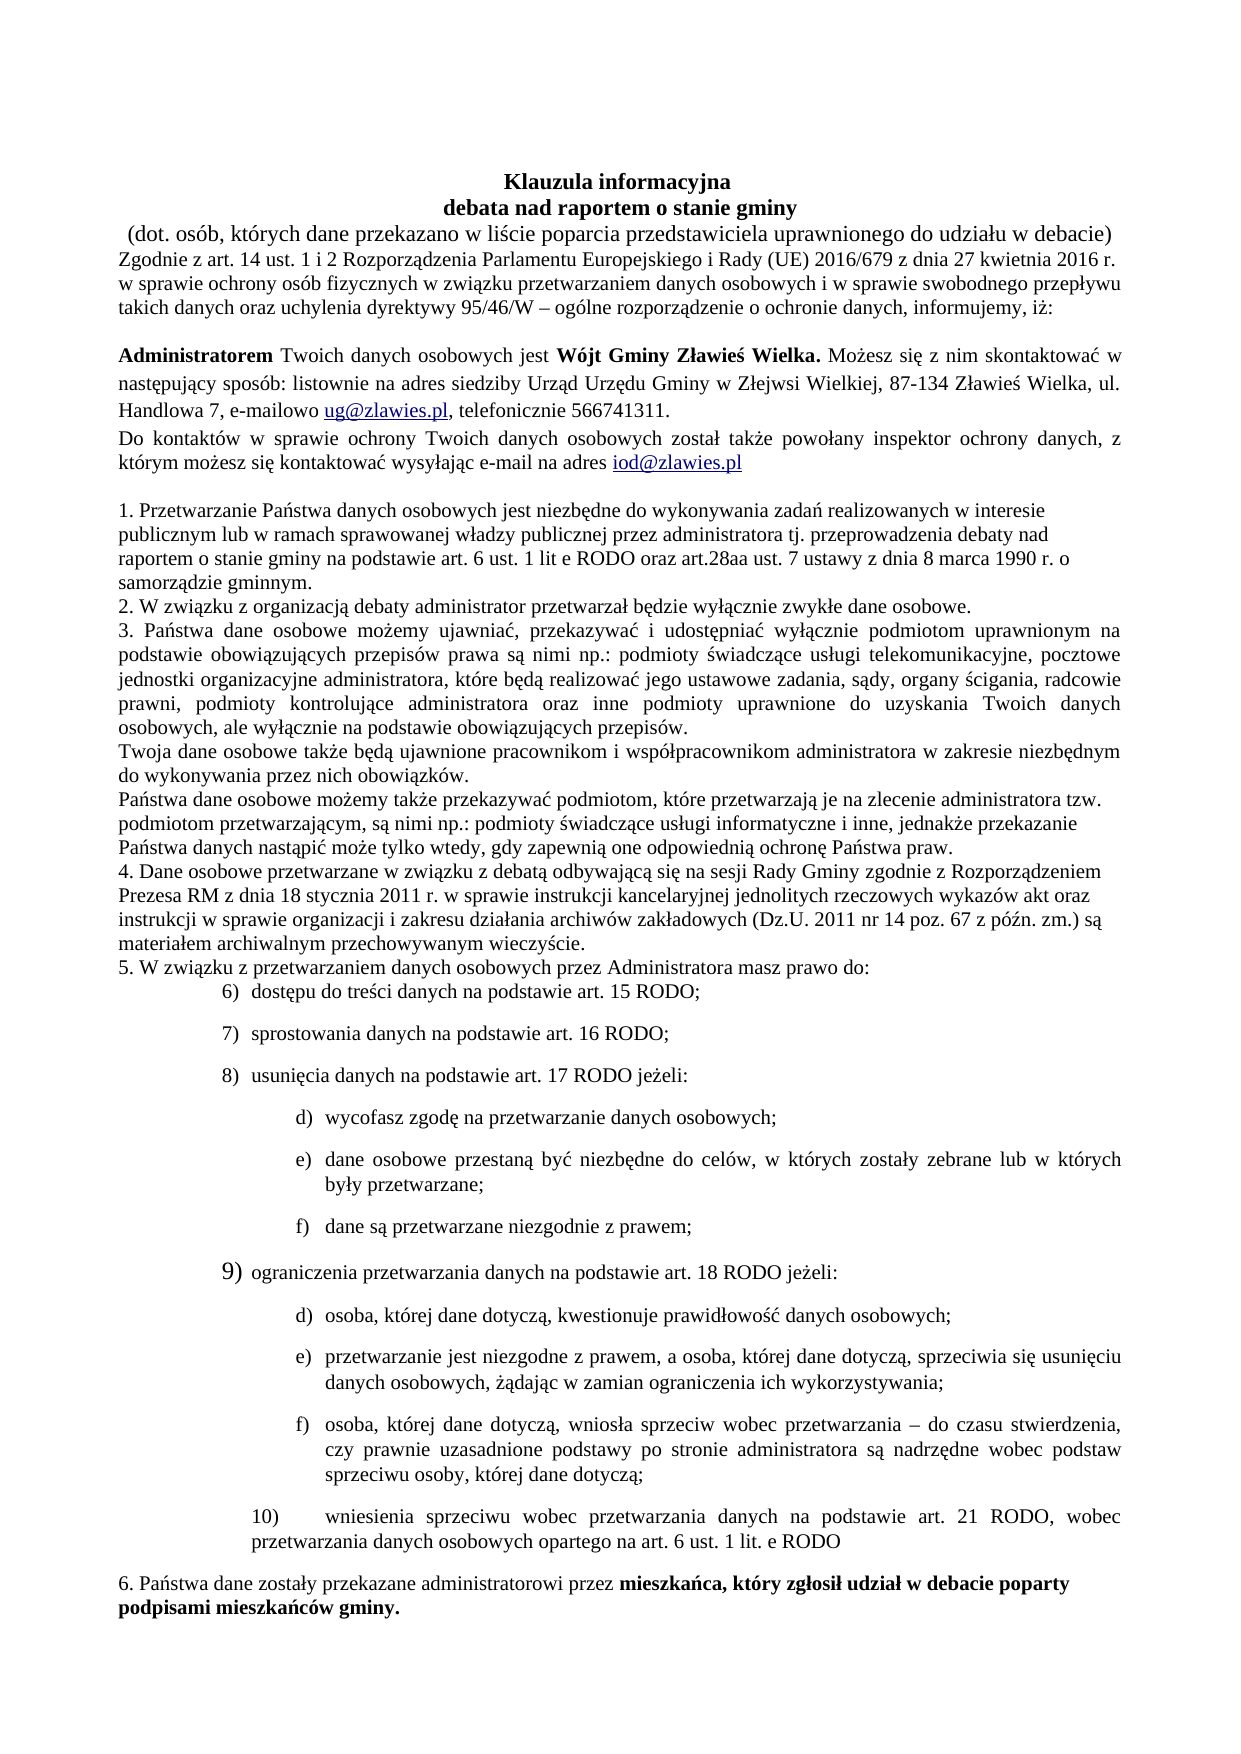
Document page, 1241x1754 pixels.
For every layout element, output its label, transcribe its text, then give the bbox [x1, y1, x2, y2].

list dane osobowe przestaną być niezbędne do celów, w których zostały zebrane lub w których były przetwarzane; [295, 1147, 1122, 1196]
text Zgodnie z art. 14 ust. 1 i 2 Rozporządzenia Parlamentu Europejskiego i Rady (UE) 2016/679 z dnia 27 kwietnia 2016 r. w sprawie ochrony osób fizycznych w związku przetwarzaniem danych osobowych i w sprawie swobodnego przepływu takich danych oraz uchylenia dyrektywy 95/46/W – ogólne rozporządzenie o ochronie danych, informujemy, iż: [118, 247, 1122, 319]
list osoba, której dane dotyczą, wniosła sprzeciw wobec przetwarzania – do czasu stwierdzenia, czy prawnie uzasadnione podstawy po stronie administratora są nadrzędne wobec podstaw sprzeciwu osoby, której dane dotyczą; [295, 1411, 1122, 1486]
text 1. Przetwarzanie Państwa danych osobowych jest niezbędne do wykonywania zadań realizowanych w interesie publicznym lub w ramach sprawowanej władzy publicznej przez administratora tj. przeprowadzenia debaty nad raportem o stanie gminy na podstawie art. 6 ust. 1 lit e RODO oraz art.28aa ust. 7 ustawy z dnia 8 marca 1990 r. o samorządzie gminnym. [118, 498, 1122, 594]
list ograniczenia przetwarzania danych na podstawie art. 18 RODO jeżeli: [222, 1256, 1122, 1284]
text debata nad raportem o stanie gminy [118, 194, 1122, 220]
list wycofasz zgodę na przetwarzanie danych osobowych; [295, 1105, 1122, 1129]
text 3. Państwa dane osobowe możemy ujawniać, przekazywać i udostępniać wyłącznie podmiotom uprawnionym na podstawie obowiązujących przepisów prawa są nimi np.: podmioty świadczące usługi telekomunikacyjne, pocztowe jednostki organizacyjne administratora, które będą realizować jego ustawowe zadania, sądy, organy ścigania, radcowie prawni, podmioty kontrolujące administratora oraz inne podmioty uprawnione do uzyskania Twoich danych osobowych, ale wyłącznie na podstawie obowiązujących przepisów. [118, 618, 1122, 739]
list dane są przetwarzane niezgodnie z prawem; [295, 1214, 1122, 1238]
list usunięcia danych na podstawie art. 17 RODO jeżeli: [222, 1063, 1122, 1087]
list dostępu do treści danych na podstawie art. 15 RODO; [222, 979, 1122, 1003]
list sprostowania danych na podstawie art. 16 RODO; [222, 1021, 1122, 1045]
list osoba, której dane dotyczą, kwestionuje prawidłowość danych osobowych; [295, 1302, 1122, 1327]
list wniesienia sprzeciwu wobec przetwarzania danych na podstawie art. 21 RODO, wobec przetwarzania danych osobowych opartego na art. 6 ust. 1 lit. e RODO [251, 1504, 1122, 1553]
text 6. Państwa dane zostały przekazane administratorowi przez mieszkańca, który zgłosił udział w debacie poparty podpisami mieszkańców gminy. [118, 1571, 1122, 1619]
text Do kontaktów w sprawie ochrony Twoich danych osobowych został także powołany inspektor ochrony danych, z którym możesz się kontaktować wysyłając e-mail na adres iod@zlawies.pl [118, 426, 1122, 474]
text (dot. osób, których dane przekazano w liście poparcia przedstawiciela uprawnionego do udziału w debacie) [118, 220, 1122, 247]
text Twoja dane osobowe także będą ujawnione pracownikom i współpracownikom administratora w zakresie niezbędnym do wykonywania przez nich obowiązków. [118, 739, 1122, 787]
text 4. Dane osobowe przetwarzane w związku z debatą odbywającą się na sesji Rady Gminy zgodnie z Rozporządzeniem Prezesa RM z dnia 18 stycznia 2011 r. w sprawie instrukcji kancelaryjnej jednolitych rzeczowych wykazów akt oraz instrukcji w sprawie organizacji i zakresu działania archiwów zakładowych (Dz.U. 2011 nr 14 poz. 67 z późn. zm.) są materiałem archiwalnym przechowywanym wieczyście. [118, 859, 1122, 955]
list przetwarzanie jest niezgodne z prawem, a osoba, której dane dotyczą, sprzeciwia się usunięciu danych osobowych, żądając w zamian ograniczenia ich wykorzystywania; [295, 1344, 1122, 1394]
text 2. W związku z organizacją debaty administrator przetwarzał będzie wyłącznie zwykłe dane osobowe. [118, 594, 1122, 618]
text Klauzula informacyjna [118, 168, 1122, 194]
text 5. W związku z przetwarzaniem danych osobowych przez Administratora masz prawo do: [118, 955, 1122, 979]
text Administratorem Twoich danych osobowych jest Wójt Gminy Zławieś Wielka. Możesz się z nim skontaktować w następujący sposób: listownie na adres siedziby Urząd Urzędu Gminy w Złejwsi Wielkiej, 87-134 Zławieś Wielka, ul. Handlowa 7, e-mailowo ug@zlawies.pl, telefonicznie 566741311. [118, 343, 1122, 422]
text Państwa dane osobowe możemy także przekazywać podmiotom, które przetwarzają je na zlecenie administratora tzw. podmiotom przetwarzającym, są nimi np.: podmioty świadczące usługi informatyczne i inne, jednakże przekazanie Państwa danych nastąpić może tylko wtedy, gdy zapewnią one odpowiednią ochronę Państwa praw. [118, 787, 1122, 859]
